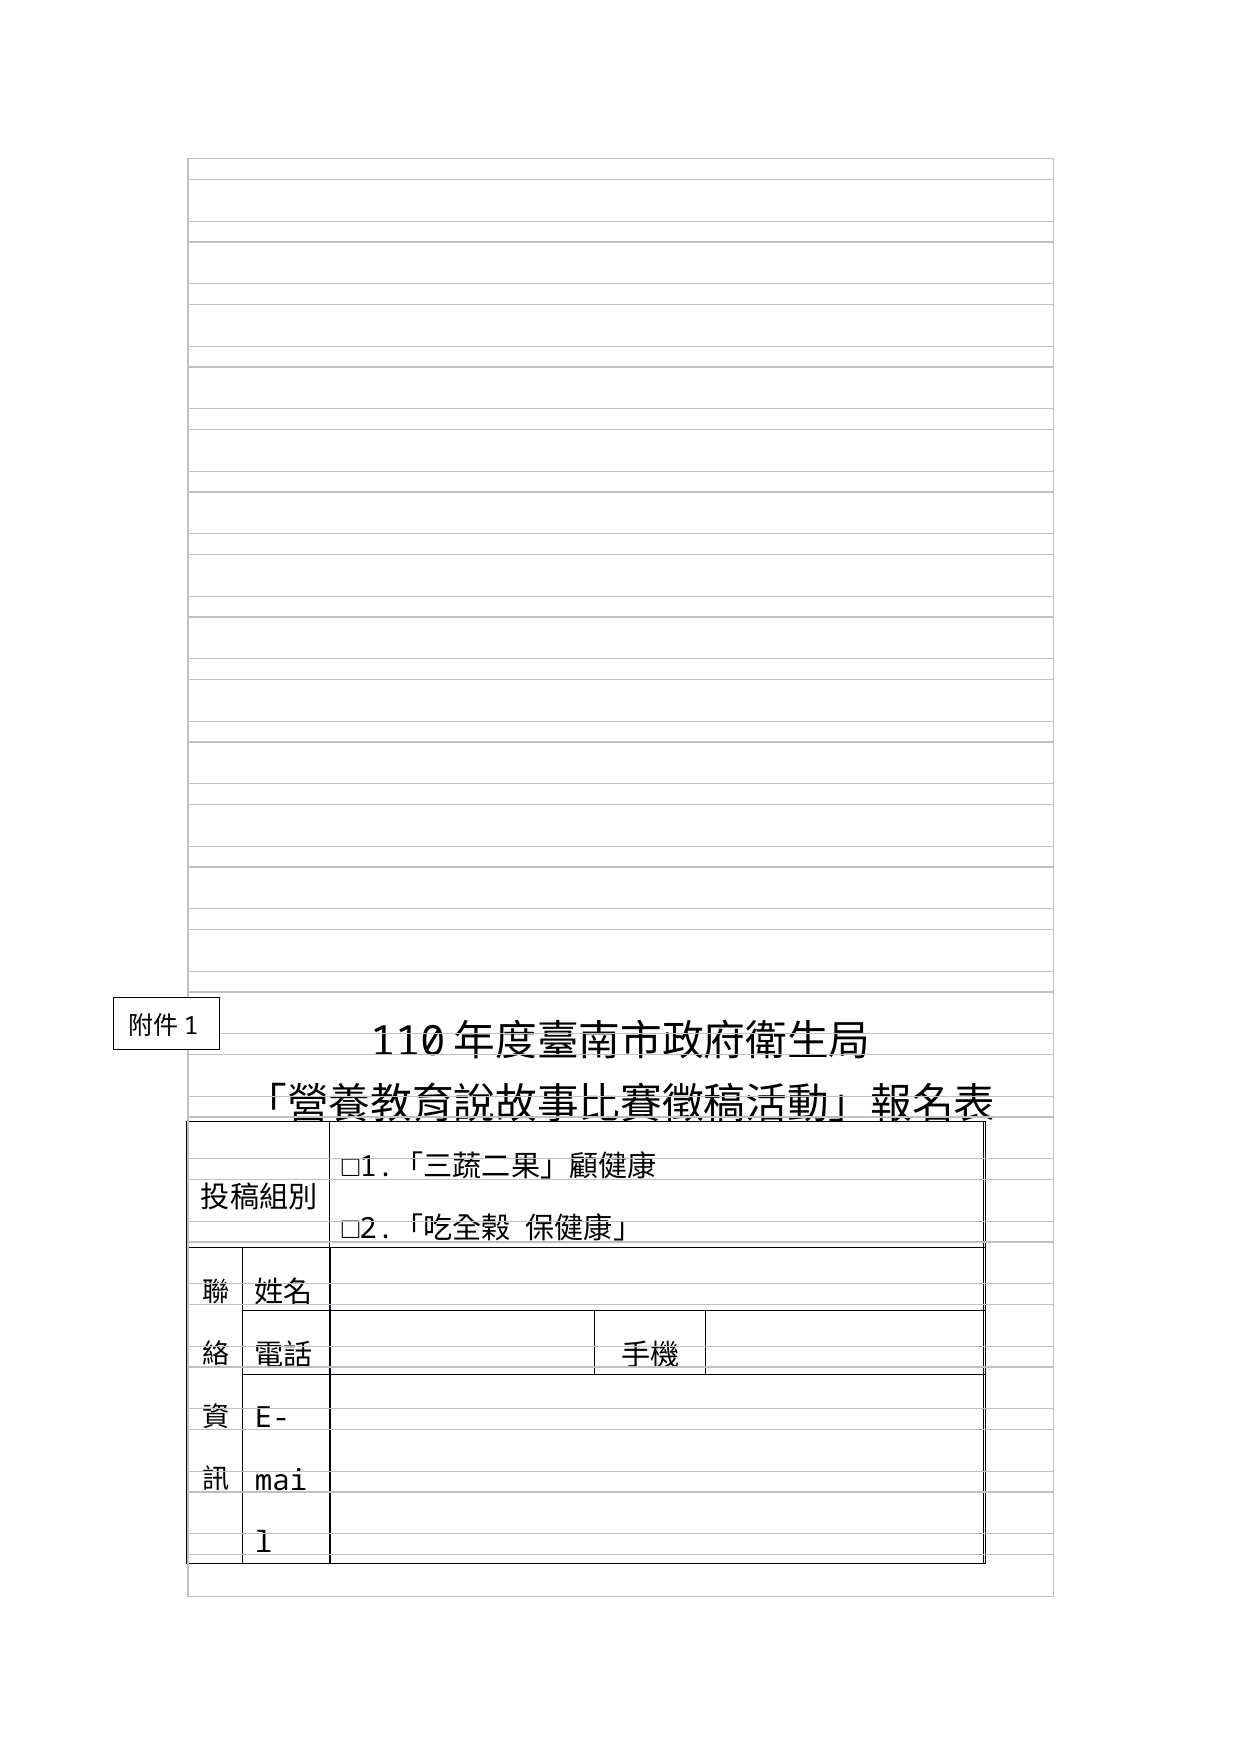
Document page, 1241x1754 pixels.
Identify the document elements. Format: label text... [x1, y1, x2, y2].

text 110年度臺南市政府衛生局 [837, 1034, 1053, 1054]
table_cell [706, 1347, 983, 1366]
table_cell 手機 [670, 1347, 705, 1366]
table_cell [331, 1284, 983, 1304]
text 110年度臺南市政府衛生局 [642, 1034, 666, 1054]
table_cell 手機 [656, 1347, 668, 1366]
table_header [189, 1122, 329, 1158]
table_cell [331, 1347, 594, 1366]
table_header □1.「三蔬二果」顧健康 □2.「吃全榖 保健康」 [330, 1180, 983, 1221]
table_cell [189, 1305, 242, 1346]
text 110年度臺南市政府衛生局 [668, 1036, 690, 1054]
table_cell 姓名 [243, 1284, 260, 1304]
table_cell 手機 [595, 1311, 705, 1346]
table_cell 電話 [243, 1347, 302, 1366]
table_cell [189, 1493, 242, 1533]
table_cell [243, 1375, 329, 1408]
table_cell 資 [189, 1409, 242, 1429]
table_cell 姓名 [258, 1284, 295, 1304]
text 110年度臺南市政府衛生局 [220, 996, 1053, 1033]
text 110年度臺南市政府衛生局 [189, 1034, 382, 1054]
text 「營養教育說故事比賽徵稿活動」報名表 [402, 1097, 476, 1116]
table_header □1.「三蔬二果」顧健康 □2.「吃全榖 保健康」 [623, 1222, 983, 1241]
text 110年度臺南市政府衛生局 [385, 1034, 407, 1054]
table_cell E- [243, 1409, 329, 1429]
table_cell 絡 [189, 1347, 242, 1366]
text 110年度臺南市政府衛生局 [615, 1034, 639, 1054]
table_header □1.「三蔬二果」顧健康 □2.「吃全榖 保健康」 [330, 1159, 983, 1179]
table_cell [243, 1430, 329, 1471]
table_cell 電話 [243, 1368, 329, 1374]
table_cell 聯 [189, 1284, 242, 1304]
table_cell [189, 1555, 242, 1562]
table_cell 手機 [595, 1368, 705, 1374]
text 110年度臺南市政府衛生局 [810, 1034, 834, 1054]
text 「營養教育說故事比賽徵稿活動」報名表 [975, 1097, 1053, 1116]
table_cell 手機 [637, 1347, 655, 1366]
table_cell [331, 1248, 983, 1283]
table_cell [331, 1311, 594, 1346]
table_cell 電話 [299, 1358, 307, 1364]
text 「營養教育說故事比賽徵稿活動」報名表 [604, 1097, 633, 1116]
text 110年度臺南市政府衛生局 [834, 1039, 863, 1054]
table_cell [331, 1368, 594, 1374]
table_cell 電話 [243, 1311, 329, 1346]
table_cell [189, 1534, 242, 1554]
table_cell [706, 1311, 983, 1346]
table_cell 姓名 [258, 1286, 264, 1295]
table_cell l [243, 1534, 329, 1554]
text 「營養教育說故事比賽徵稿活動」報名表 [358, 1097, 384, 1116]
text 「營養教育說故事比賽徵稿活動」報名表 [526, 1097, 556, 1116]
table_header □1.「三蔬二果」顧健康 □2.「吃全榖 保健康」 [330, 1222, 621, 1241]
text 「營養教育說故事比賽徵稿活動」報名表 [714, 1097, 770, 1116]
table_cell 姓名 [297, 1284, 329, 1304]
table_cell [706, 1368, 983, 1374]
table_cell [331, 1555, 983, 1562]
text 110年度臺南市政府衛生局 [501, 1034, 583, 1054]
text 110年度臺南市政府衛生局 [438, 1034, 474, 1054]
text 「營養教育說故事比賽徵稿活動」報名表 [189, 1058, 1053, 1096]
text 110年度臺南市政府衛生局 [720, 1034, 735, 1054]
table_cell [331, 1305, 983, 1310]
text 「營養教育說故事比賽徵稿活動」報名表 [649, 1097, 668, 1116]
text 「營養教育說故事比賽徵稿活動」報名表 [895, 1097, 928, 1116]
text 「營養教育說故事比賽徵稿活動」報名表 [671, 1097, 693, 1116]
table_header [189, 1222, 329, 1241]
table_cell 手機 [661, 1357, 670, 1366]
table_header [189, 1243, 329, 1247]
table_header □1.「三蔬二果」顧健康 □2.「吃全榖 保健康」 [330, 1122, 983, 1158]
text 110年度臺南市政府衛生局 [694, 1034, 708, 1054]
table_cell 手機 [595, 1347, 634, 1366]
table_header □1.「三蔬二果」顧健康 □2.「吃全榖 保健康」 [330, 1243, 983, 1247]
text 「營養教育說故事比賽徵稿活動」報名表 [843, 1097, 880, 1116]
table_cell [331, 1409, 983, 1429]
text 「營養教育說故事比賽徵稿活動」報名表 [559, 1097, 584, 1116]
table_cell 電話 [304, 1347, 329, 1366]
text 110年度臺南市政府衛生局 [782, 1034, 806, 1054]
table_cell 姓名 [291, 1284, 301, 1289]
text 「營養教育說故事比賽徵稿活動」報名表 [773, 1097, 798, 1116]
table_header 投稿組別 [189, 1180, 329, 1221]
text 「營養教育說故事比賽徵稿活動」報名表 [932, 1097, 972, 1116]
table_cell [331, 1375, 983, 1408]
table_cell mai [243, 1472, 329, 1491]
table_cell [243, 1555, 329, 1562]
table_cell 姓名 [295, 1294, 307, 1301]
table_cell [331, 1430, 983, 1471]
text 110年度臺南市政府衛生局 [114, 998, 219, 1049]
text 「營養教育說故事比賽徵稿活動」報名表 [189, 1097, 340, 1116]
text 110年度臺南市政府衛生局 [586, 1034, 612, 1054]
table_cell [331, 1534, 983, 1554]
table_cell [243, 1493, 329, 1533]
table_cell [331, 1493, 983, 1533]
table_cell [189, 1248, 242, 1283]
text 110年度臺南市政府衛生局 [410, 1034, 427, 1054]
table_cell 姓名 [243, 1305, 329, 1310]
table_cell [189, 1368, 242, 1408]
text 附件1 [128, 1004, 204, 1042]
text 110年度臺南市政府衛生局 [478, 1034, 500, 1054]
table_cell [331, 1472, 983, 1491]
table_cell 姓名 [243, 1248, 329, 1283]
text 110年度臺南市政府衛生局 [738, 1034, 751, 1054]
table_header [189, 1159, 329, 1179]
table_cell [189, 1430, 242, 1471]
table_cell 訊 [189, 1472, 242, 1491]
